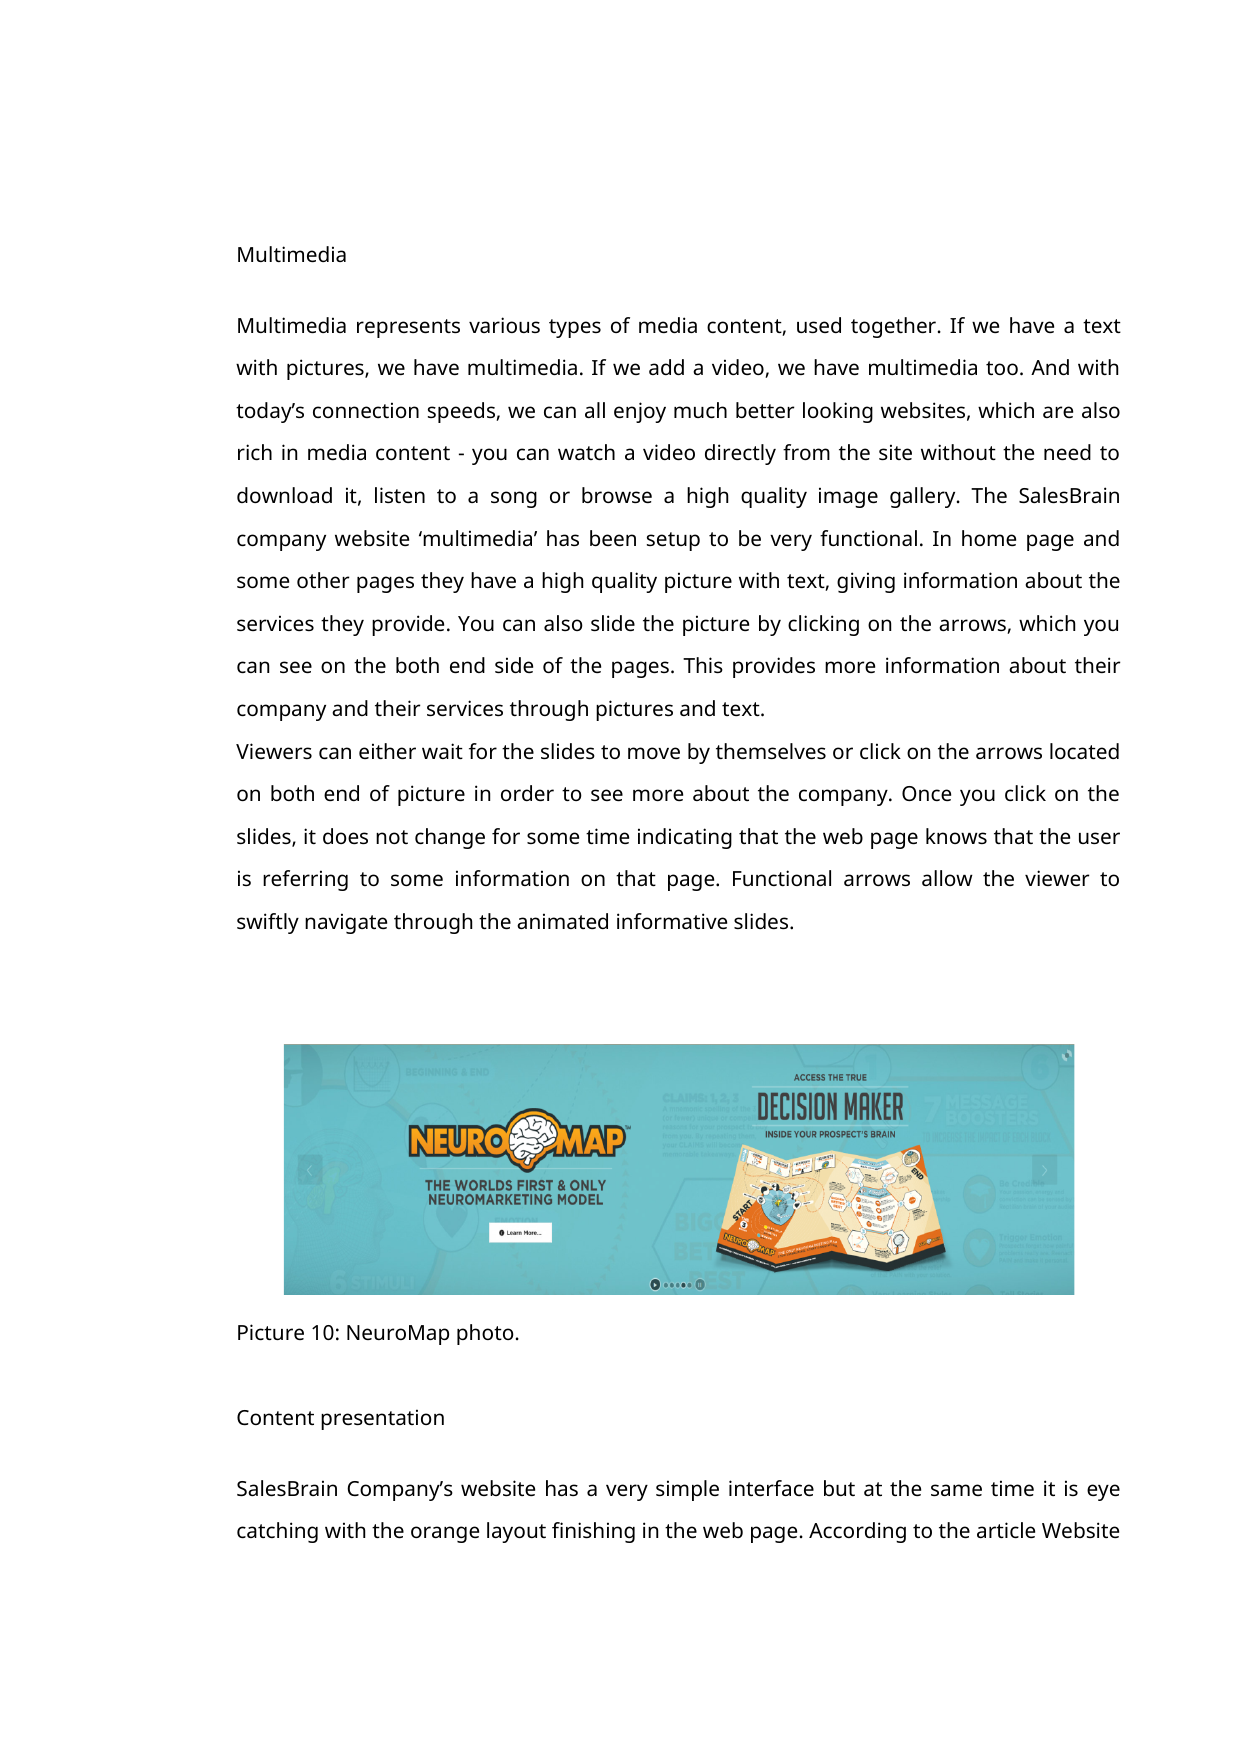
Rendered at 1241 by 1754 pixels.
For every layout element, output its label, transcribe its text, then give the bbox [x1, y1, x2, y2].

text Viewers can either wait for the slides to move by themselves or click on the arrows located on both end of picture in order to see more about the company. Once you click on the slides, it does not change for some time indicating that the web page knows that the user is referring to some information on that page. Functional arrows allow the viewer to swiftly navigate through the animated informative slides. [236, 737, 1122, 936]
picture [283, 1044, 1075, 1295]
text Picture 10: NeuroMap photo. [236, 1318, 1122, 1346]
text Multimedia represents various types of media content, used together. If we have a text with pictures, we have multimedia. If we add a video, we have multimedia too. And with today’s connection speeds, we can all enjoy much better looking websites, which are also rich in media content - you can watch a video directly from the site without the need to download it, listen to a song or browse a high quality image gallery. The SalesBrain company website ‘multimedia’ has been setup to be very functional. In home page and some other pages they have a high quality picture with text, giving information about the services they provide. You can also slide the picture by clicking on the arrows, which you can see on the both end side of the pages. This provides more information about their company and their services through pictures and text. [236, 311, 1122, 723]
text Multimedia [236, 240, 1122, 268]
text Content presentation [236, 1403, 1122, 1431]
text SalesBrain Company’s website has a very simple interface but at the same time it is eye catching with the orange layout finishing in the web page. According to the article Website [236, 1474, 1122, 1545]
